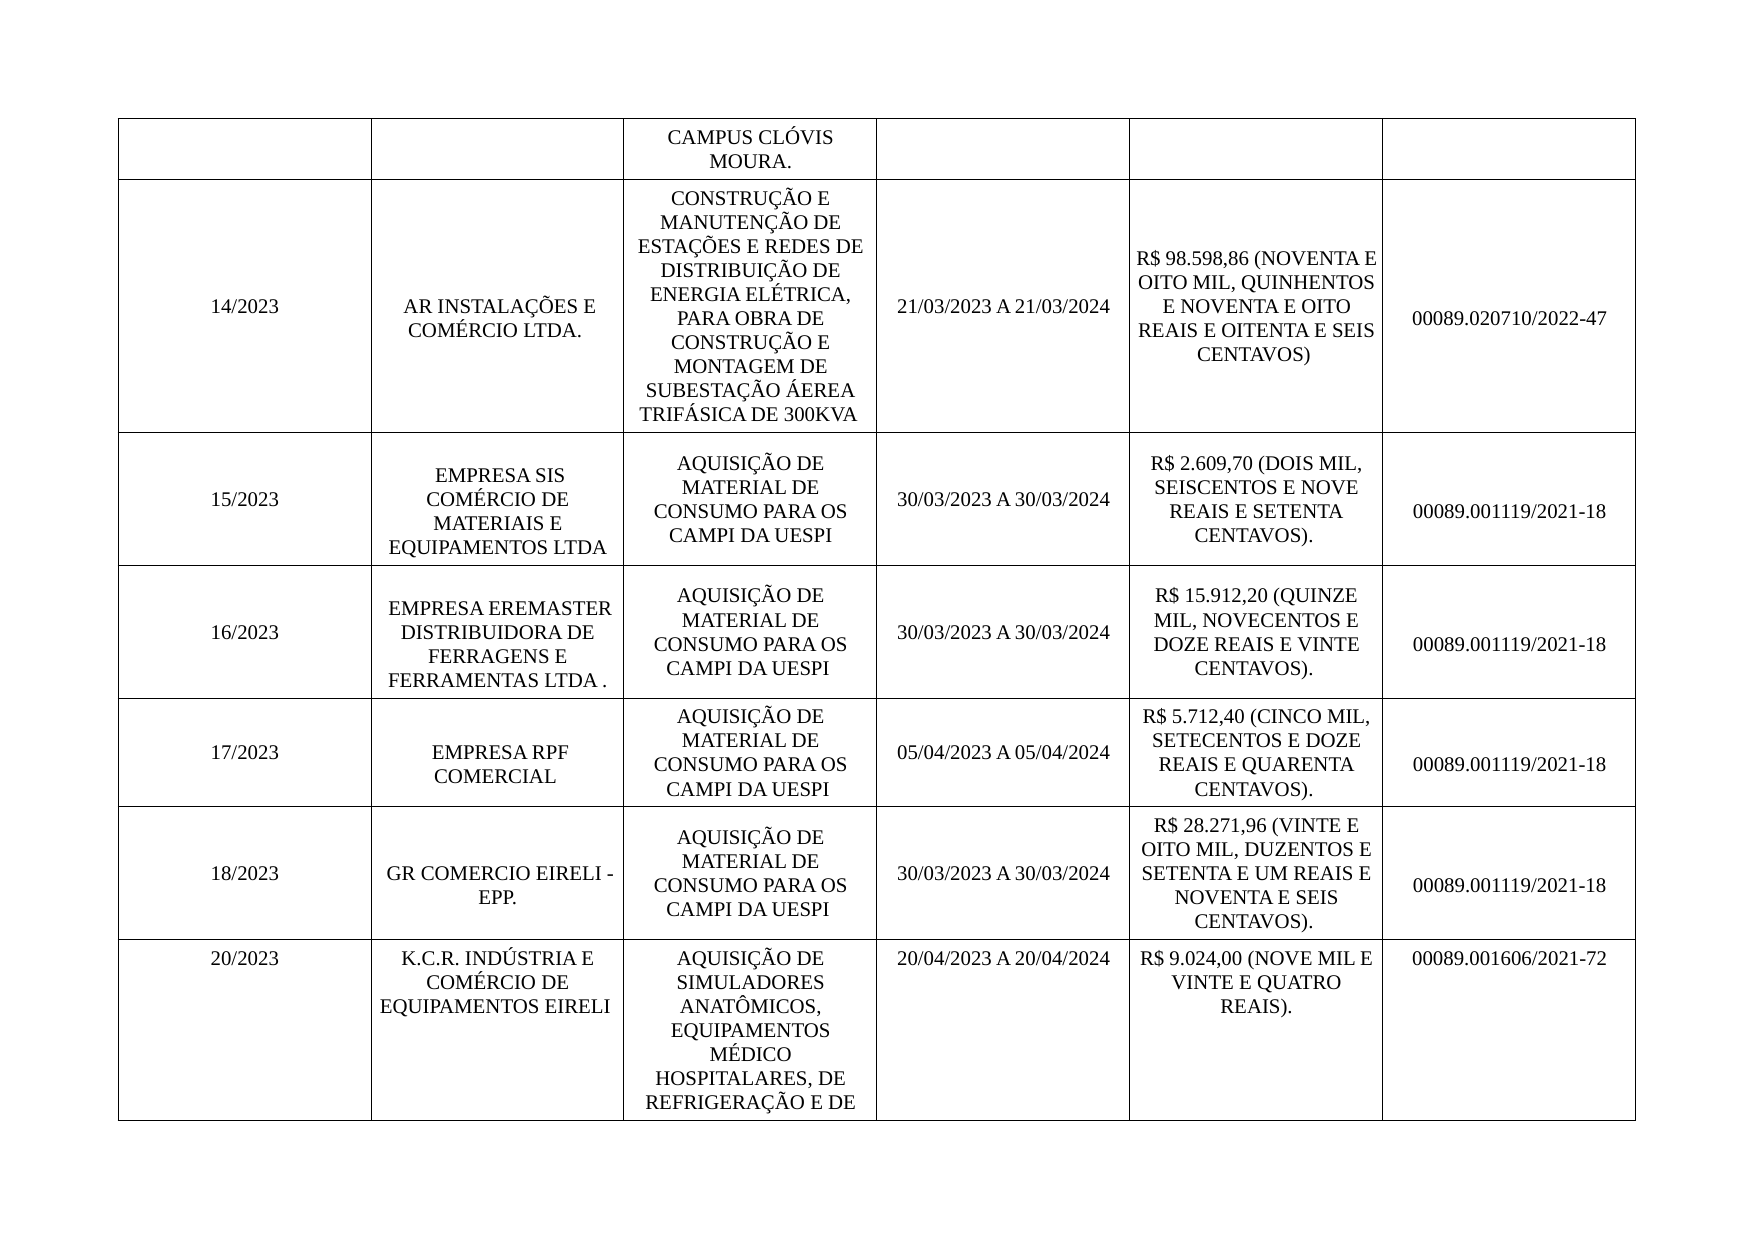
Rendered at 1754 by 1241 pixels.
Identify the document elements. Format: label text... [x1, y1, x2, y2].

table_cell 20/04/2023 A 20/04/2024 [877, 940, 1129, 1120]
table_cell EMPRESA SIS COMÉRCIO DE MATERIAIS E EQUIPAMENTOS LTDA [372, 433, 623, 565]
table_cell 00089.001606/2021-72 [1383, 940, 1635, 1120]
table_cell R$ 2.609,70 (DOIS MIL, SEISCENTOS E NOVE REAIS E SETENTA CENTAVOS). [1130, 433, 1382, 565]
table_cell CONSTRUÇÃO E MANUTENÇÃO DE ESTAÇÕES E REDES DE DISTRIBUIÇÃO DE ENERGIA ELÉTRICA, PARA OBRA DE CONSTRUÇÃO E MONTAGEM DE SUBESTAÇÃO ÁEREA TRIFÁSICA DE 300KVA [624, 180, 876, 432]
table_cell 17/2023 [119, 699, 371, 806]
table_cell 00089.020710/2022-47 [1383, 180, 1635, 432]
table_cell 18/2023 [119, 807, 371, 939]
table_cell 00089.001119/2021-18 [1383, 699, 1635, 806]
table_cell 16/2023 [119, 566, 371, 697]
table_cell 30/03/2023 A 30/03/2024 [877, 433, 1129, 565]
table_cell 14/2023 [119, 180, 371, 432]
table_cell AR INSTALAÇÕES E COMÉRCIO LTDA. [372, 180, 623, 432]
table_cell R$ 28.271,96 (VINTE E OITO MIL, DUZENTOS E SETENTA E UM REAIS E NOVENTA E SEIS CENTAVOS). [1130, 807, 1382, 939]
table_cell R$ 98.598,86 (NOVENTA E OITO MIL, QUINHENTOS E NOVENTA E OITO REAIS E OITENTA E SEIS CENTAVOS) [1130, 180, 1382, 432]
table_cell K.C.R. INDÚSTRIA E COMÉRCIO DE EQUIPAMENTOS EIRELI [372, 940, 623, 1120]
table_cell 21/03/2023 A 21/03/2024 [877, 180, 1129, 432]
table_cell [372, 119, 623, 179]
table_cell EMPRESA EREMASTER DISTRIBUIDORA DE FERRAGENS E FERRAMENTAS LTDA . [372, 566, 623, 697]
table_cell [1130, 119, 1382, 179]
table_cell 30/03/2023 A 30/03/2024 [877, 807, 1129, 939]
table_cell 00089.001119/2021-18 [1383, 566, 1635, 697]
table_cell 15/2023 [119, 433, 371, 565]
table_cell [877, 119, 1129, 179]
table_cell AQUISIÇÃO DE MATERIAL DE CONSUMO PARA OS CAMPI DA UESPI [624, 433, 876, 565]
table_cell R$ 15.912,20 (QUINZE MIL, NOVECENTOS E DOZE REAIS E VINTE CENTAVOS). [1130, 566, 1382, 697]
table_cell R$ 5.712,40 (CINCO MIL, SETECENTOS E DOZE REAIS E QUARENTA CENTAVOS). [1130, 699, 1382, 806]
table_cell R$ 9.024,00 (NOVE MIL E VINTE E QUATRO REAIS). [1130, 940, 1382, 1120]
table_cell [1383, 119, 1635, 179]
table_cell 00089.001119/2021-18 [1383, 433, 1635, 565]
table_cell EMPRESA RPF COMERCIAL [372, 699, 623, 806]
table_cell AQUISIÇÃO DE SIMULADORES ANATÔMICOS, EQUIPAMENTOS MÉDICO HOSPITALARES, DE REFRIGERAÇÃO E DE [624, 940, 876, 1120]
table_cell 05/04/2023 A 05/04/2024 [877, 699, 1129, 806]
table_cell AQUISIÇÃO DE MATERIAL DE CONSUMO PARA OS CAMPI DA UESPI [624, 699, 876, 806]
table_cell [119, 119, 371, 179]
table_cell GR COMERCIO EIRELI - EPP. [372, 807, 623, 939]
table_cell 30/03/2023 A 30/03/2024 [877, 566, 1129, 697]
table_cell 00089.001119/2021-18 [1383, 807, 1635, 939]
table_cell AQUISIÇÃO DE MATERIAL DE CONSUMO PARA OS CAMPI DA UESPI [624, 807, 876, 939]
table_cell 20/2023 [119, 940, 371, 1120]
table_cell AQUISIÇÃO DE MATERIAL DE CONSUMO PARA OS CAMPI DA UESPI [624, 566, 876, 697]
table_cell CAMPUS CLÓVIS MOURA. [624, 119, 876, 179]
